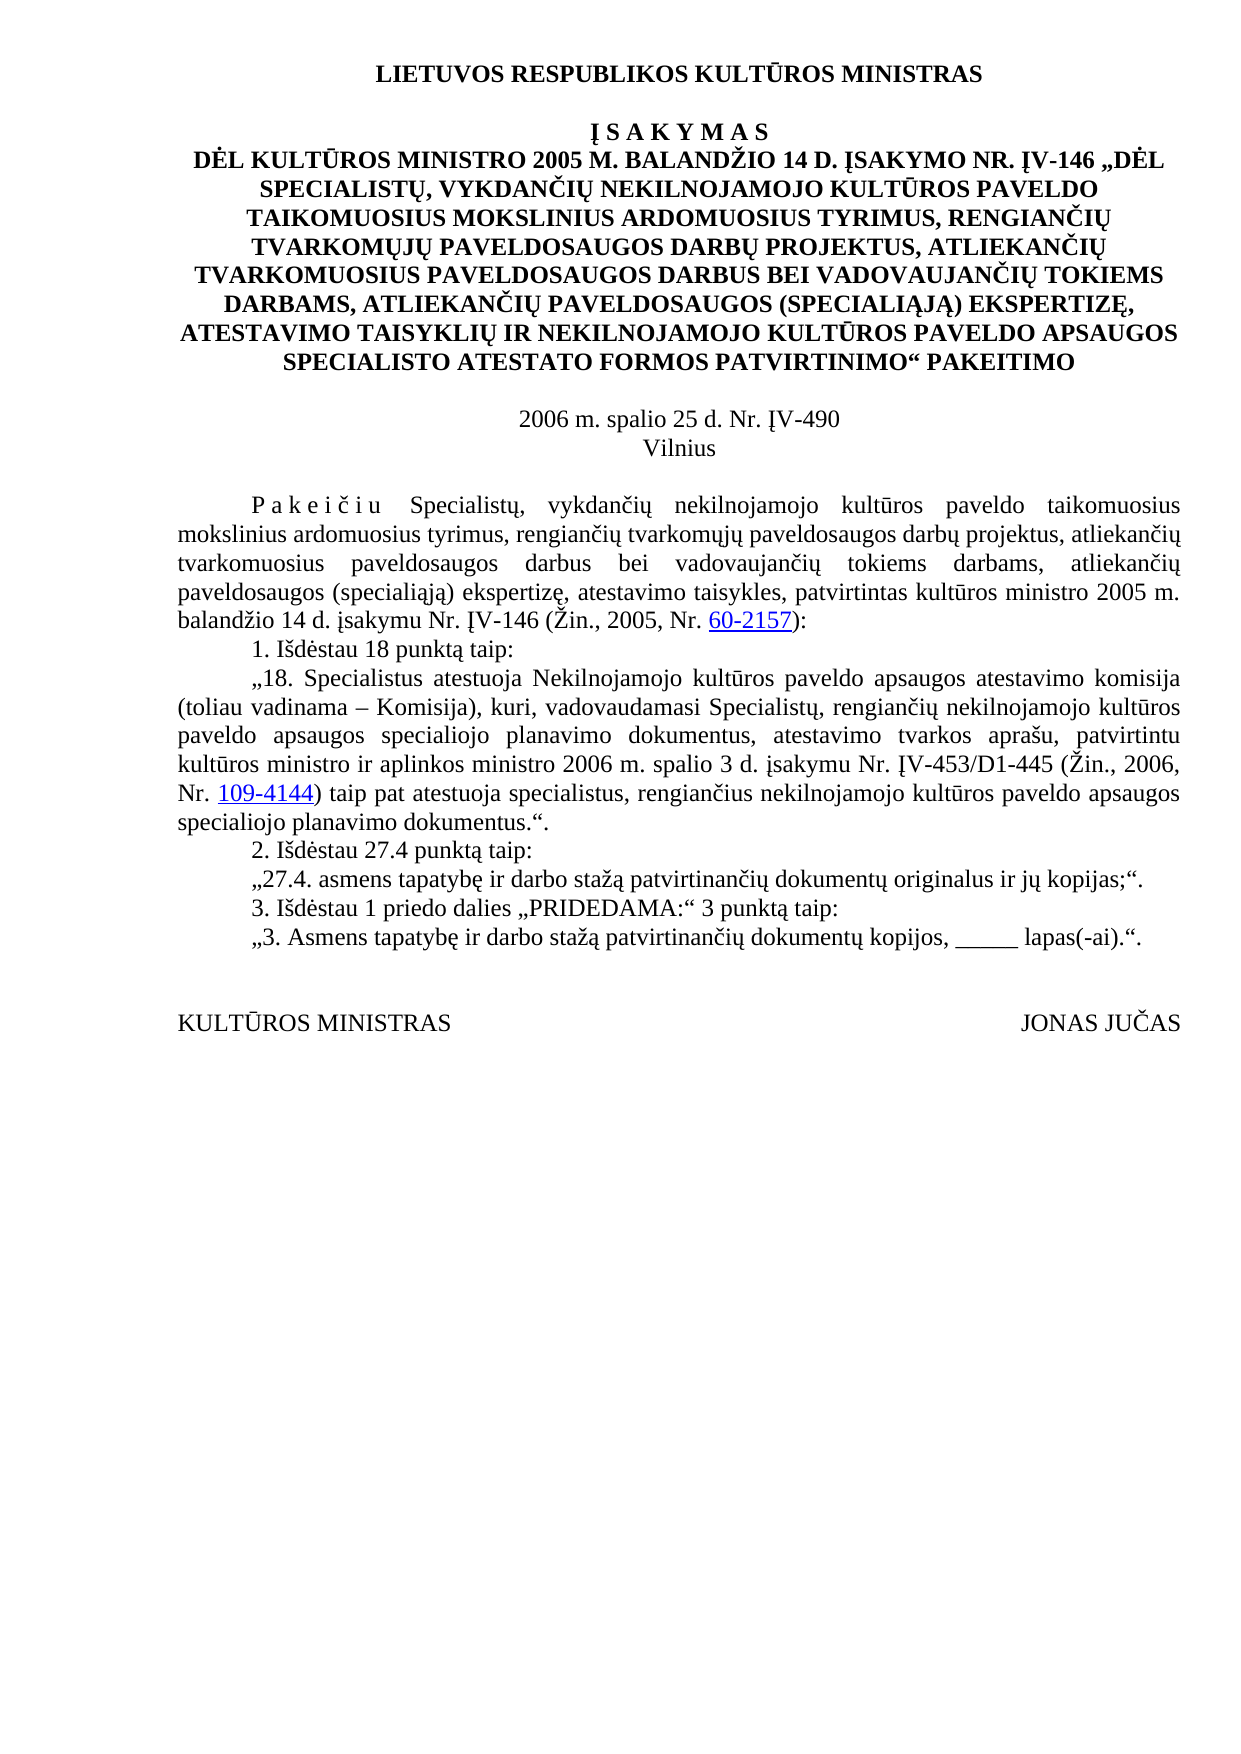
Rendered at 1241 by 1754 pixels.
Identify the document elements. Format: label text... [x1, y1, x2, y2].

text „27.4. asmens tapatybę ir darbo stažą patvirtinančių dokumentų originalus ir jų kopijas;“. [177, 864, 1181, 893]
text 2006 m. spalio 25 d. Nr. ĮV-490 [177, 404, 1181, 433]
text Į S A K Y M A S [177, 117, 1181, 145]
text „18. Specialistus atestuoja Nekilnojamojo kultūros paveldo apsaugos atestavimo komisija (toliau vadinama – Komisija), kuri, vadovaudamasi Specialistų, rengiančių nekilnojamojo kultūros paveldo apsaugos specialiojo planavimo dokumentus, atestavimo tvarkos aprašu, patvirtintu kultūros ministro ir aplinkos ministro 2006 m. spalio 3 d. įsakymu Nr. ĮV-453/D1-445 (Žin., 2006, Nr. 109-4144) taip pat atestuoja specialistus, rengiančius nekilnojamojo kultūros paveldo apsaugos specialiojo planavimo dokumentus.“. [177, 663, 1181, 835]
text Vilnius [177, 433, 1181, 462]
text LIETUVOS RESPUBLIKOS KULTŪROS MINISTRAS [177, 59, 1181, 88]
text 2. Išdėstau 27.4 punktą taip: [177, 835, 1181, 864]
text „3. Asmens tapatybę ir darbo stažą patvirtinančių dokumentų kopijos, _____ lapas(-ai).“. [177, 922, 1181, 950]
text KULTŪROS MINISTRAS JONAS JUČAS [177, 1008, 1181, 1037]
text 1. Išdėstau 18 punktą taip: [177, 634, 1181, 663]
text 3. Išdėstau 1 priedo dalies „PRIDEDAMA:“ 3 punktą taip: [177, 893, 1181, 922]
text DĖL KULTŪROS MINISTRO 2005 M. BALANDŽIO 14 D. ĮSAKYMO NR. ĮV-146 „DĖL SPECIALISTŲ, VYKDANČIŲ NEKILNOJAMOJO KULTŪROS PAVELDO TAIKOMUOSIUS MOKSLINIUS ARDOMUOSIUS TYRIMUS, RENGIANČIŲ TVARKOMŲJŲ PAVELDOSAUGOS DARBŲ PROJEKTUS, ATLIEKANČIŲ TVARKOMUOSIUS PAVELDOSAUGOS DARBUS BEI VADOVAUJANČIŲ TOKIEMS DARBAMS, ATLIEKANČIŲ PAVELDOSAUGOS (SPECIALIĄJĄ) EKSPERTIZĘ, ATESTAVIMO TAISYKLIŲ IR NEKILNOJAMOJO KULTŪROS PAVELDO APSAUGOS SPECIALISTO ATESTATO FORMOS PATVIRTINIMO“ PAKEITIMO [177, 145, 1181, 375]
text Pakeičiu Specialistų, vykdančių nekilnojamojo kultūros paveldo taikomuosius mokslinius ardomuosius tyrimus, rengiančių tvarkomųjų paveldosaugos darbų projektus, atliekančių tvarkomuosius paveldosaugos darbus bei vadovaujančių tokiems darbams, atliekančių paveldosaugos (specialiąją) ekspertizę, atestavimo taisykles, patvirtintas kultūros ministro 2005 m. balandžio 14 d. įsakymu Nr. ĮV-146 (Žin., 2005, Nr. 60-2157): [177, 490, 1181, 634]
